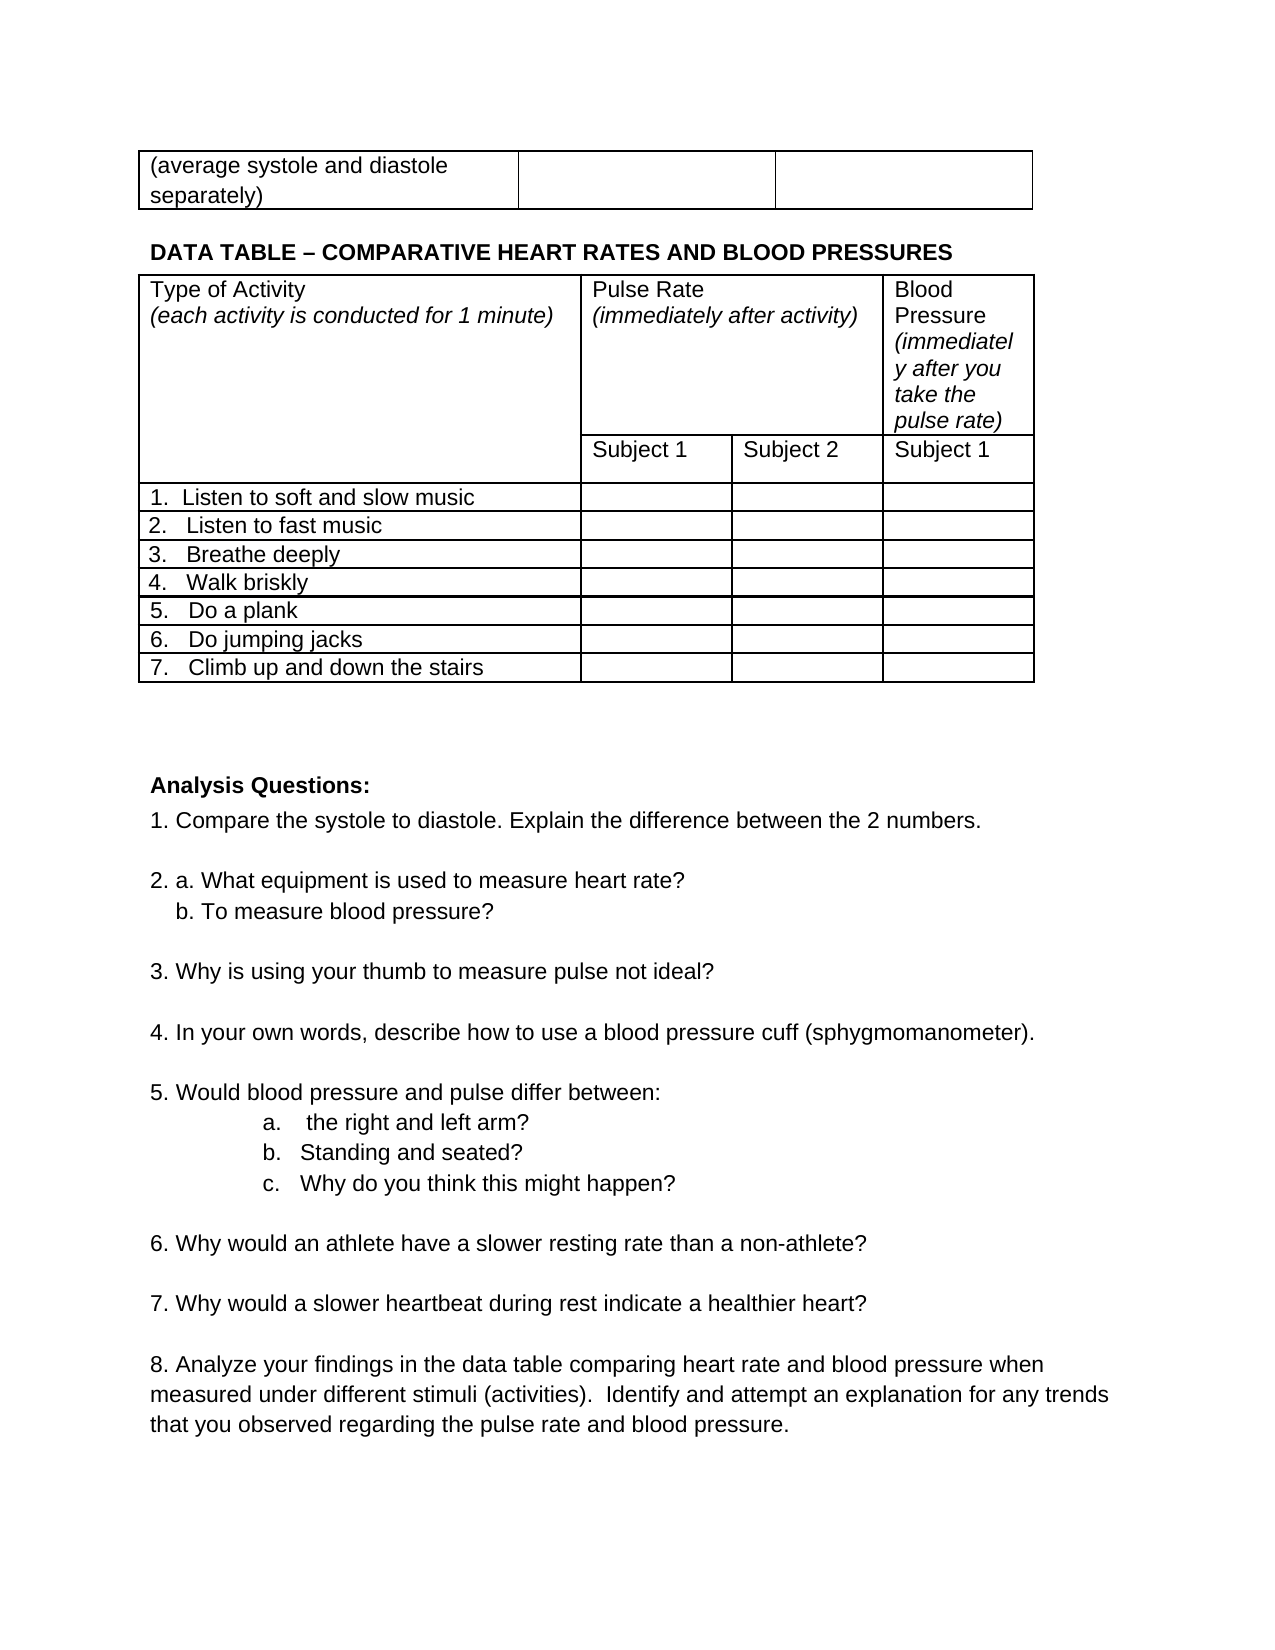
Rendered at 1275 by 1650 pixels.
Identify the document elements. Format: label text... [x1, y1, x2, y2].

table_cell Breathe deeply [569, 541, 580, 567]
table_cell [721, 512, 731, 538]
table_cell [721, 626, 731, 652]
table_cell [884, 626, 894, 652]
table_cell [582, 484, 592, 510]
table_cell Walk briskly [140, 569, 167, 595]
table_cell [884, 598, 894, 624]
table_cell [872, 626, 882, 652]
text 8. Analyze your findings in the data table comparing heart rate and blood pressure when measured under different stimuli (activities). Identify and attempt an explanation for any trends that you observed regarding the pulse rate and blood pressure. [150, 1351, 1125, 1438]
table_cell [721, 654, 731, 681]
table_cell [733, 626, 743, 652]
table_cell [582, 598, 592, 624]
table_cell [721, 598, 731, 624]
table_cell [872, 654, 882, 681]
text 1. Compare the systole to diastole. Explain the difference between the 2 numbers. [150, 807, 1125, 833]
table_cell [884, 484, 894, 510]
table_cell [1023, 484, 1033, 510]
list the right and left arm? [262, 1109, 1125, 1136]
table_cell [721, 484, 731, 510]
table_cell [776, 152, 1032, 208]
text 2. a. What equipment is used to measure heart rate? [150, 867, 1125, 894]
subtitle DATA TABLE – COMPARATIVE HEART RATES AND BLOOD PRESSURES [150, 239, 1125, 265]
table_cell [733, 512, 743, 538]
table_cell [872, 512, 882, 538]
table_cell [582, 541, 592, 567]
table_cell [884, 541, 894, 567]
table_cell [519, 152, 775, 208]
text 4. In your own words, describe how to use a blood pressure cuff (sphygmomanometer). [150, 1018, 1125, 1045]
table_cell [1023, 541, 1033, 567]
table_cell 6. Do jumping jacks [140, 626, 580, 652]
table_cell Subject 1 [582, 436, 731, 482]
table_cell [721, 569, 731, 595]
table_cell Breathe deeply [140, 541, 167, 567]
table_header Type of Activity (each activity is conducted for 1 minute) [140, 276, 580, 482]
table_cell [733, 569, 743, 595]
table_cell [884, 512, 894, 538]
subtitle Analysis Questions: [150, 772, 1125, 799]
table_cell 5. Do a plank [140, 598, 580, 624]
table_header Blood Pressure (immediately after you take the pulse rate) [884, 276, 1033, 434]
text 7. Why would a slower heartbeat during rest indicate a healthier heart? [150, 1290, 1125, 1317]
table_cell [582, 512, 592, 538]
table_cell [884, 569, 894, 595]
table_cell [733, 598, 743, 624]
table_cell [582, 569, 592, 595]
text 6. Why would an athlete have a slower resting rate than a non-athlete? [150, 1230, 1125, 1256]
list Standing and seated? [262, 1139, 1125, 1166]
table_cell [872, 541, 882, 567]
table_cell Listen to fast music [140, 512, 167, 538]
table_cell [721, 541, 731, 567]
table_cell Walk briskly [569, 569, 580, 595]
list Why do you think this might happen? [262, 1169, 1125, 1196]
table_cell [1023, 626, 1033, 652]
table_header Pulse Rate (immediately after activity) [582, 276, 882, 434]
table_cell [872, 484, 882, 510]
table_cell [1023, 569, 1033, 595]
table_cell [733, 654, 743, 681]
table_cell [733, 541, 743, 567]
table_cell 7. Climb up and down the stairs [140, 654, 580, 681]
table_cell Subject 1 [884, 436, 1033, 482]
table_cell [1023, 654, 1033, 681]
table_cell [582, 626, 592, 652]
table_cell Subject 2 [733, 436, 882, 482]
text b. To measure blood pressure? [150, 898, 1125, 924]
table_cell [1023, 598, 1033, 624]
table_cell [872, 598, 882, 624]
table_cell [582, 654, 592, 681]
table_cell [1023, 512, 1033, 538]
table_cell [872, 569, 882, 595]
text 3. Why is using your thumb to measure pulse not ideal? [150, 958, 1125, 984]
table_cell [733, 484, 743, 510]
table_cell [884, 654, 894, 681]
text 5. Would blood pressure and pulse differ between: [150, 1079, 1125, 1105]
